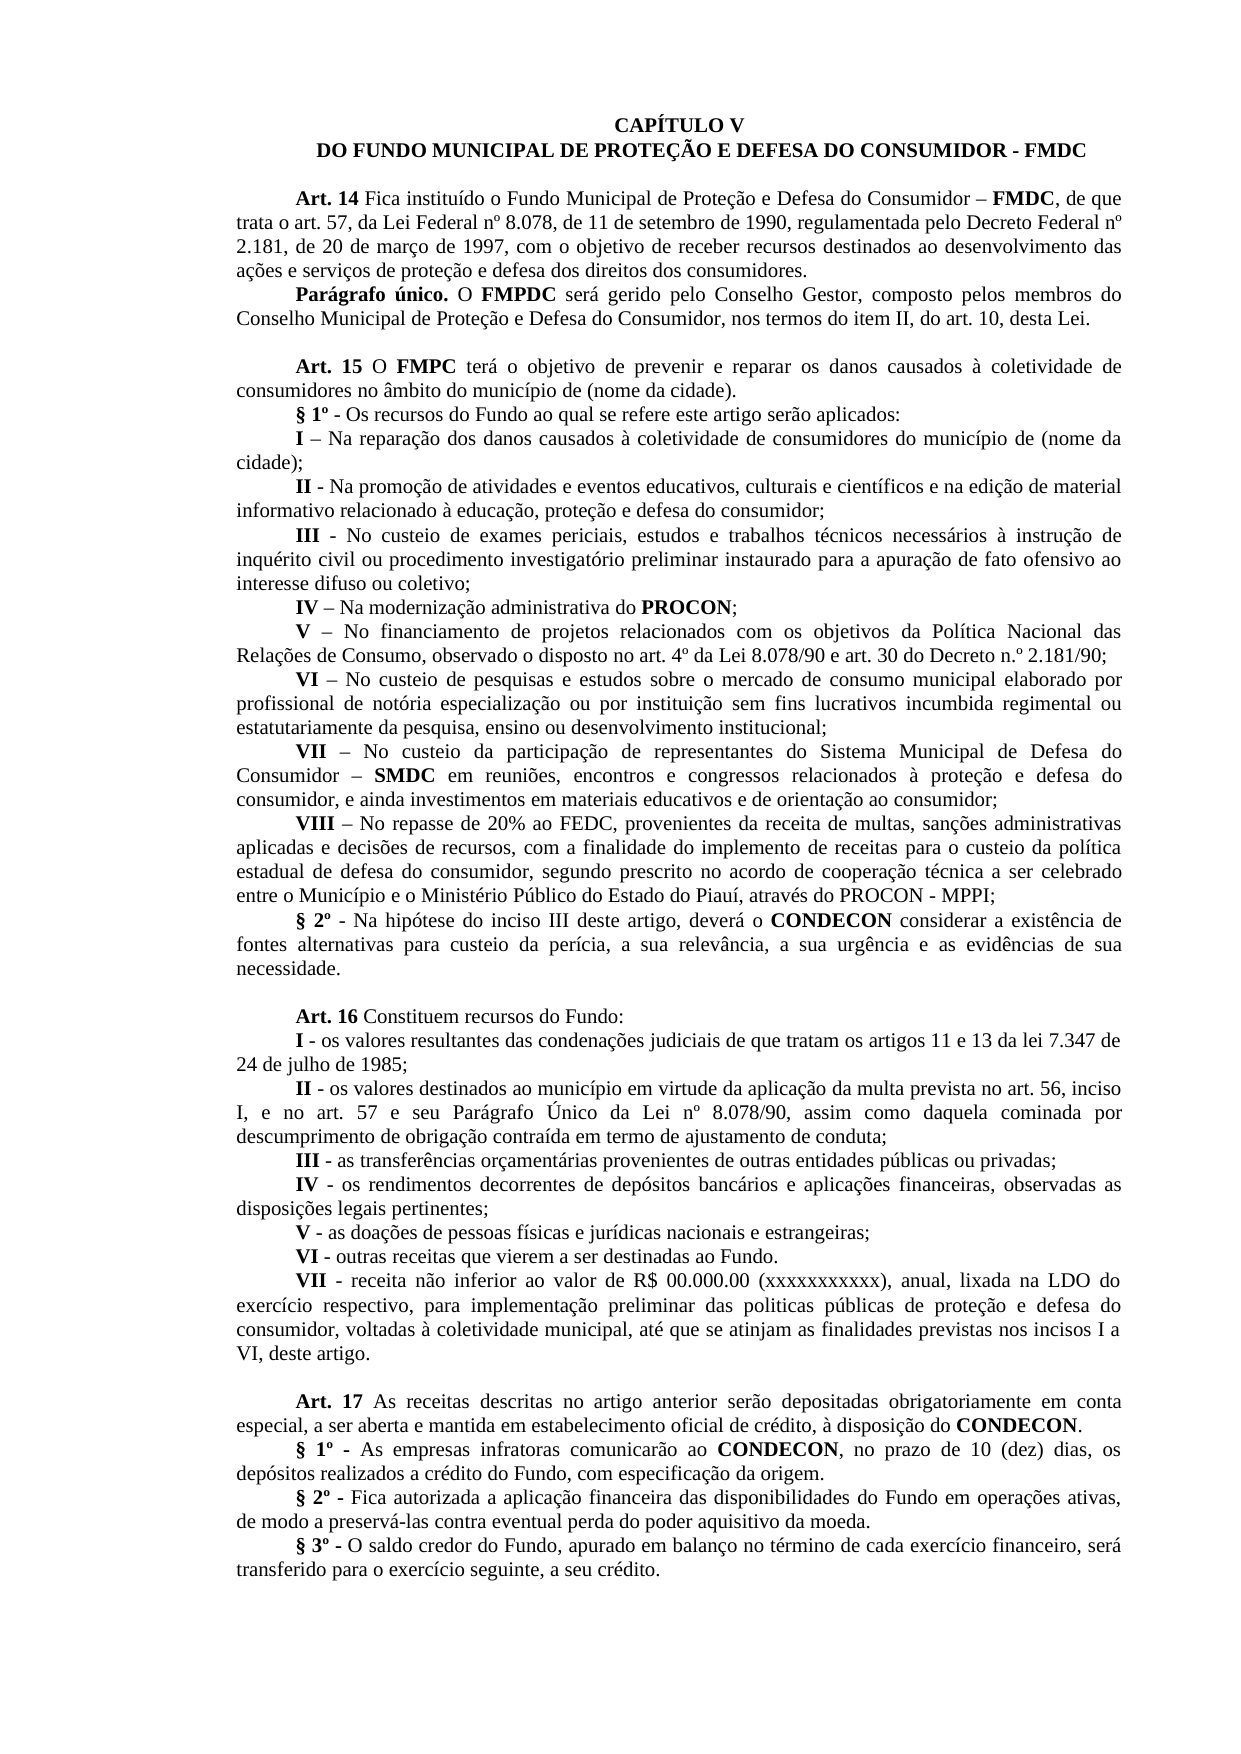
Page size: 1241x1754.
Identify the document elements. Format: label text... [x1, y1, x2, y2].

text § 3º - O saldo credor do Fundo, apurado em balanço no término de cada exercício financeiro, será transferido para o exercício seguinte, a seu crédito. [236, 1533, 1122, 1581]
text § 2º - Na hipótese do inciso III deste artigo, deverá o CONDECON considerar a existência de fontes alternativas para custeio da perícia, a sua relevância, a sua urgência e as evidências de sua necessidade. [236, 907, 1122, 980]
text I – Na reparação dos danos causados à coletividade de consumidores do município de (nome da cidade); [236, 426, 1122, 474]
text I - os valores resultantes das condenações judiciais de que tratam os artigos 11 e 13 da lei 7.347 de 24 de julho de 1985; [236, 1028, 1122, 1076]
text III - as transferências orçamentárias provenientes de outras entidades públicas ou privadas; [236, 1148, 1122, 1172]
text § 1º - As empresas infratoras comunicarão ao CONDECON, no prazo de 10 (dez) dias, os depósitos realizados a crédito do Fundo, com especificação da origem. [236, 1437, 1122, 1485]
text Art. 16 Constituem recursos do Fundo: [236, 1004, 1122, 1028]
text IV – Na modernização administrativa do PROCON; [236, 595, 1122, 619]
text V – No financiamento de projetos relacionados com os objetivos da Política Nacional das Relações de Consumo, observado o disposto no art. 4º da Lei 8.078/90 e art. 30 do Decreto n.º 2.181/90; [236, 619, 1122, 667]
text § 2º - Fica autorizada a aplicação financeira das disponibilidades do Fundo em operações ativas, de modo a preservá-las contra eventual perda do poder aquisitivo da moeda. [236, 1485, 1122, 1533]
text II - Na promoção de atividades e eventos educativos, culturais e científicos e na edição de material informativo relacionado à educação, proteção e defesa do consumidor; [236, 474, 1122, 522]
text VII - receita não inferior ao valor de R$ 00.000.00 (xxxxxxxxxxx), anual, lixada na LDO do exercício respectivo, para implementação preliminar das politicas públicas de proteção e defesa do consumidor, voltadas à coletividade municipal, até que se atinjam as finalidades previstas nos incisos I a VI, deste artigo. [236, 1268, 1122, 1365]
text III - No custeio de exames periciais, estudos e trabalhos técnicos necessários à instrução de inquérito civil ou procedimento investigatório preliminar instaurado para a apuração de fato ofensivo ao interesse difuso ou coletivo; [236, 522, 1122, 595]
text CAPÍTULO V [236, 113, 1122, 137]
text Art. 17 As receitas descritas no artigo anterior serão depositadas obrigatoriamente em conta especial, a ser aberta e mantida em estabelecimento oficial de crédito, à disposição do CONDECON. [236, 1389, 1122, 1437]
text VII – No custeio da participação de representantes do Sistema Municipal de Defesa do Consumidor – SMDC em reuniões, encontros e congressos relacionados à proteção e defesa do consumidor, e ainda investimentos em materiais educativos e de orientação ao consumidor; [236, 739, 1122, 811]
text § 1º - Os recursos do Fundo ao qual se refere este artigo serão aplicados: [236, 402, 1122, 426]
text VIII – No repasse de 20% ao FEDC, provenientes da receita de multas, sanções administrativas aplicadas e decisões de recursos, com a finalidade do implemento de receitas para o custeio da política estadual de defesa do consumidor, segundo prescrito no acordo de cooperação técnica a ser celebrado entre o Município e o Ministério Público do Estado do Piauí, através do PROCON - MPPI; [236, 811, 1122, 907]
text Art. 15 O FMPC terá o objetivo de prevenir e reparar os danos causados à coletividade de consumidores no âmbito do município de (nome da cidade). [236, 354, 1122, 402]
subtitle DO FUNDO MUNICIPAL DE PROTEÇÃO E DEFESA DO CONSUMIDOR - FMDC [236, 137, 1122, 162]
text V - as doações de pessoas físicas e jurídicas nacionais e estrangeiras; [236, 1220, 1122, 1244]
text VI – No custeio de pesquisas e estudos sobre o mercado de consumo municipal elaborado por profissional de notória especialização ou por instituição sem fins lucrativos incumbida regimental ou estatutariamente da pesquisa, ensino ou desenvolvimento institucional; [236, 667, 1122, 739]
text IV - os rendimentos decorrentes de depósitos bancários e aplicações financeiras, observadas as disposições legais pertinentes; [236, 1172, 1122, 1220]
text II - os valores destinados ao município em virtude da aplicação da multa prevista no art. 56, inciso I, e no art. 57 e seu Parágrafo Único da Lei nº 8.078/90, assim como daquela cominada por descumprimento de obrigação contraída em termo de ajustamento de conduta; [236, 1076, 1122, 1148]
text Parágrafo único. O FMPDC será gerido pelo Conselho Gestor, composto pelos membros do Conselho Municipal de Proteção e Defesa do Consumidor, nos termos do item II, do art. 10, desta Lei. [236, 282, 1122, 330]
text VI - outras receitas que vierem a ser destinadas ao Fundo. [236, 1244, 1122, 1268]
text Art. 14 Fica instituído o Fundo Municipal de Proteção e Defesa do Consumidor – FMDC, de que trata o art. 57, da Lei Federal nº 8.078, de 11 de setembro de 1990, regulamentada pelo Decreto Federal nº 2.181, de 20 de março de 1997, com o objetivo de receber recursos destinados ao desenvolvimento das ações e serviços de proteção e defesa dos direitos dos consumidores. [236, 186, 1122, 282]
